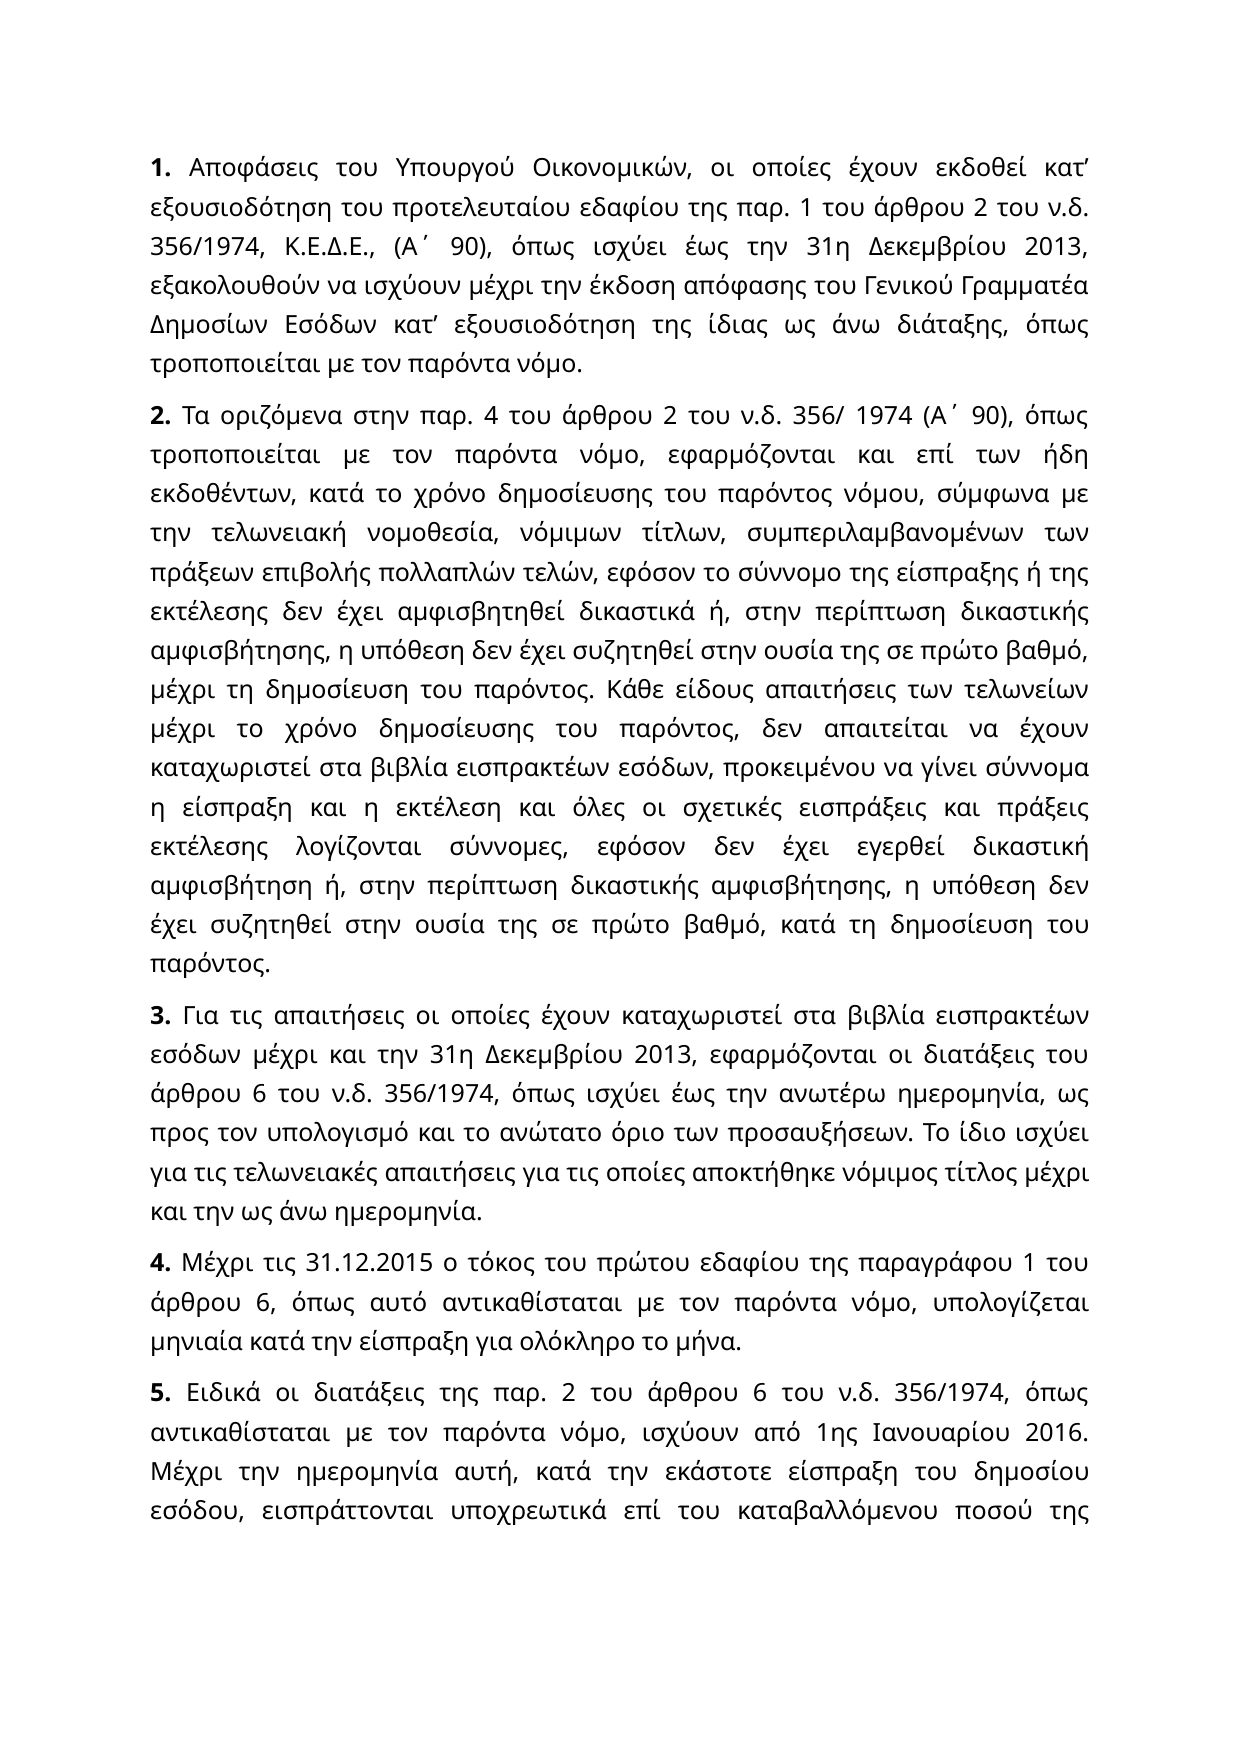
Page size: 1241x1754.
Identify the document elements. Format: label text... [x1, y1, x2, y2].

text 2. Τα οριζόμενα στην παρ. 4 του άρθρου 2 του ν.δ. 356/ 1974 (Α΄ 90), όπως τροποποιείται με τον παρόντα νόμο, εφαρμόζονται και επί των ήδη εκδοθέντων, κατά το χρόνο δημοσίευσης του παρόντος νόμου, σύμφωνα με την τελωνειακή νομοθεσία, νόμιμων τίτλων, συμπεριλαμβανομένων των πράξεων επιβολής πολλαπλών τελών, εφόσον το σύννομο της είσπραξης ή της εκτέλεσης δεν έχει αμφισβητηθεί δικαστικά ή, στην περίπτωση δικαστικής αμφισβήτησης, η υπόθεση δεν έχει συζητηθεί στην ουσία της σε πρώτο βαθμό, μέχρι τη δημοσίευση του παρόντος. Κάθε είδους απαιτήσεις των τελωνείων μέχρι το χρόνο δημοσίευσης του παρόντος, δεν απαιτείται να έχουν καταχωριστεί στα βιβλία εισπρακτέων εσόδων, προκειμένου να γίνει σύννομα η είσπραξη και η εκτέλεση και όλες οι σχετικές εισπράξεις και πράξεις εκτέλεσης λογίζονται σύννομες, εφόσον δεν έχει εγερθεί δικαστική αμφισβήτηση ή, στην περίπτωση δικαστικής αμφισβήτησης, η υπόθεση δεν έχει συζητηθεί στην ουσία της σε πρώτο βαθμό, κατά τη δημοσίευση του παρόντος. [150, 397, 1090, 980]
text 3. Για τις απαιτήσεις οι οποίες έχουν καταχωριστεί στα βιβλία εισπρακτέων εσόδων μέχρι και την 31η Δεκεμβρίου 2013, εφαρμόζονται οι διατάξεις του άρθρου 6 του ν.δ. 356/1974, όπως ισχύει έως την ανωτέρω ημερομηνία, ως προς τον υπολογισμό και το ανώτατο όριο των προσαυξήσεων. Το ίδιο ισχύει για τις τελωνειακές απαιτήσεις για τις οποίες αποκτήθηκε νόμιμος τίτλος μέχρι και την ως άνω ημερομηνία. [150, 997, 1090, 1227]
text 4. Μέχρι τις 31.12.2015 ο τόκος του πρώτου εδαφίου της παραγράφου 1 του άρθρου 6, όπως αυτό αντικαθίσταται με τον παρόντα νόμο, υπολογίζεται μηνιαία κατά την είσπραξη για ολόκληρο το μήνα. [150, 1245, 1090, 1357]
text 1. Αποφάσεις του Υπουργού Οικονομικών, οι οποίες έχουν εκδοθεί κατ’ εξουσιοδότηση του προτελευταίου εδαφίου της παρ. 1 του άρθρου 2 του ν.δ. 356/1974, Κ.Ε.Δ.Ε., (Α΄ 90), όπως ισχύει έως την 31η Δεκεμβρίου 2013, εξακολουθούν να ισχύουν μέχρι την έκδοση απόφασης του Γενικού Γραμματέα Δημοσίων Εσόδων κατ’ εξουσιοδότηση της ίδιας ως άνω διάταξης, όπως τροποποιείται με τον παρόντα νόμο. [150, 150, 1090, 380]
text 5. Ειδικά οι διατάξεις της παρ. 2 του άρθρου 6 του ν.δ. 356/1974, όπως αντικαθίσταται με τον παρόντα νόμο, ισχύουν από 1ης Ιανουαρίου 2016. Μέχρι την ημερομηνία αυτή, κατά την εκάστοτε είσπραξη του δημοσίου εσόδου, εισπράττονται υποχρεωτικά επί του καταβαλλόμενου ποσού της [150, 1375, 1090, 1527]
